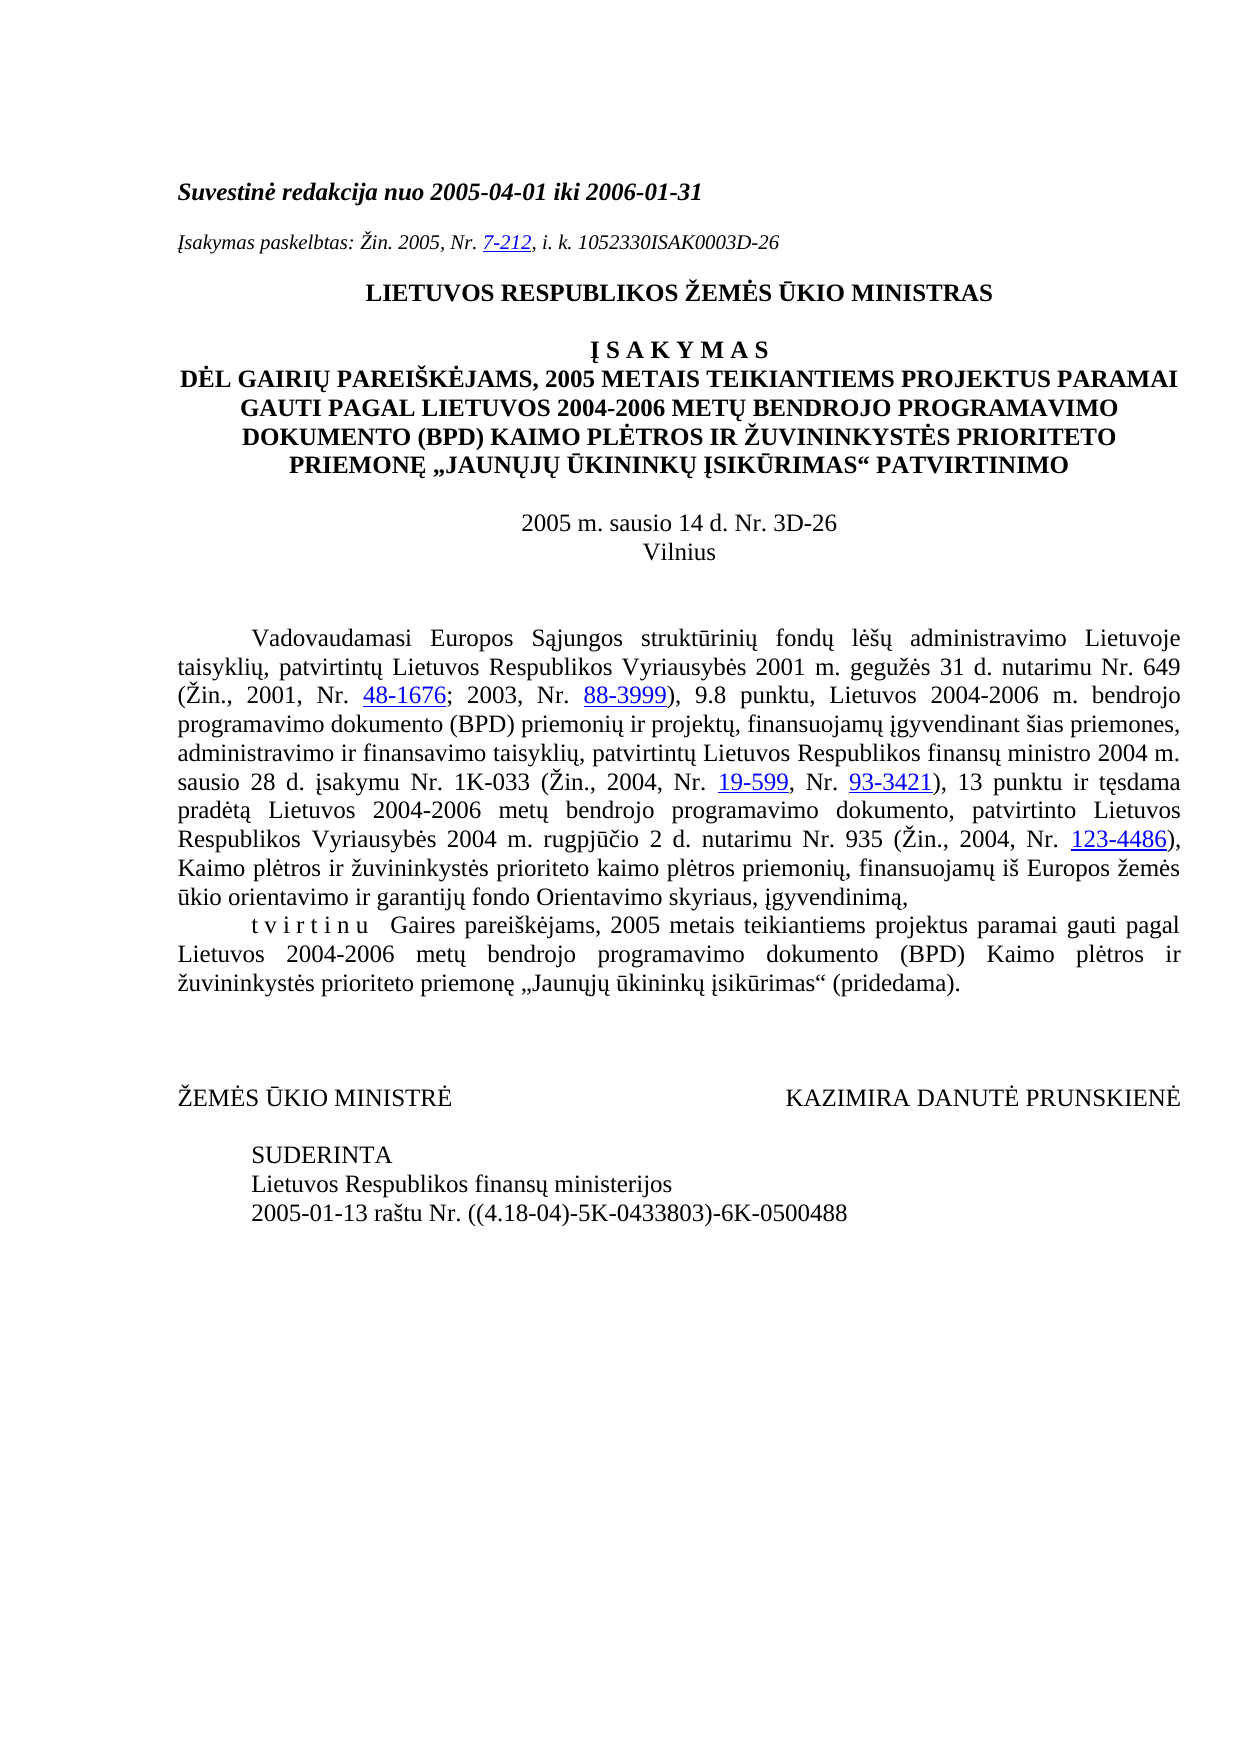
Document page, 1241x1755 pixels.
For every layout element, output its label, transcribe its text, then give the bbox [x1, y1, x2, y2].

text Įsakymas paskelbtas: Žin. 2005, Nr. 7-212, i. k. 1052330ISAK0003D-26 [177, 230, 1181, 254]
text Į S A K Y M A S [177, 336, 1181, 364]
text 2005 m. sausio 14 d. Nr. 3D-26 [177, 508, 1181, 537]
text tvirtinu Gaires pareiškėjams, 2005 metais teikiantiems projektus paramai gauti pagal Lietuvos 2004-2006 metų bendrojo programavimo dokumento (BPD) Kaimo plėtros ir žuvininkystės prioriteto priemonę „Jaunųjų ūkininkų įsikūrimas“ (pridedama). [177, 911, 1181, 997]
text 2005-01-13 raštu Nr. ((4.18-04)-5K-0433803)-6K-0500488 [177, 1198, 1181, 1227]
text SUDERINTA [177, 1141, 1181, 1169]
text Lietuvos Respublikos finansų ministerijos [177, 1169, 1181, 1198]
text Vilnius [177, 537, 1181, 566]
text Vadovaudamasi Europos Sąjungos struktūrinių fondų lėšų administravimo Lietuvoje taisyklių, patvirtintų Lietuvos Respublikos Vyriausybės 2001 m. gegužės 31 d. nutarimu Nr. 649 (Žin., 2001, Nr. 48-1676; 2003, Nr. 88-3999), 9.8 punktu, Lietuvos 2004-2006 m. bendrojo programavimo dokumento (BPD) priemonių ir projektų, finansuojamų įgyvendinant šias priemones, administravimo ir finansavimo taisyklių, patvirtintų Lietuvos Respublikos finansų ministro 2004 m. sausio 28 d. įsakymu Nr. 1K-033 (Žin., 2004, Nr. 19-599, Nr. 93-3421), 13 punktu ir tęsdama pradėtą Lietuvos 2004-2006 metų bendrojo programavimo dokumento, patvirtinto Lietuvos Respublikos Vyriausybės 2004 m. rugpjūčio 2 d. nutarimu Nr. 935 (Žin., 2004, Nr. 123-4486), Kaimo plėtros ir žuvininkystės prioriteto kaimo plėtros priemonių, finansuojamų iš Europos žemės ūkio orientavimo ir garantijų fondo Orientavimo skyriaus, įgyvendinimą, [177, 623, 1181, 911]
text Suvestinė redakcija nuo 2005-04-01 iki 2006-01-31 [177, 177, 1181, 206]
text DĖL GAIRIŲ PAREIŠKĖJAMS, 2005 METAIS TEIKIANTIEMS PROJEKTUS PARAMAI GAUTI PAGAL LIETUVOS 2004-2006 METŲ BENDROJO PROGRAMAVIMO DOKUMENTO (BPD) KAIMO PLĖTROS IR ŽUVININKYSTĖS PRIORITETO PRIEMONĘ „JAUNŲJŲ ŪKININKŲ ĮSIKŪRIMAS“ PATVIRTINIMO [177, 364, 1181, 479]
text LIETUVOS RESPUBLIKOS ŽEMĖS ŪKIO MINISTRAS [177, 278, 1181, 307]
text ŽEMĖS ŪKIO MINISTRĖ KAZIMIRA DANUTĖ PRUNSKIENĖ [177, 1083, 1181, 1112]
